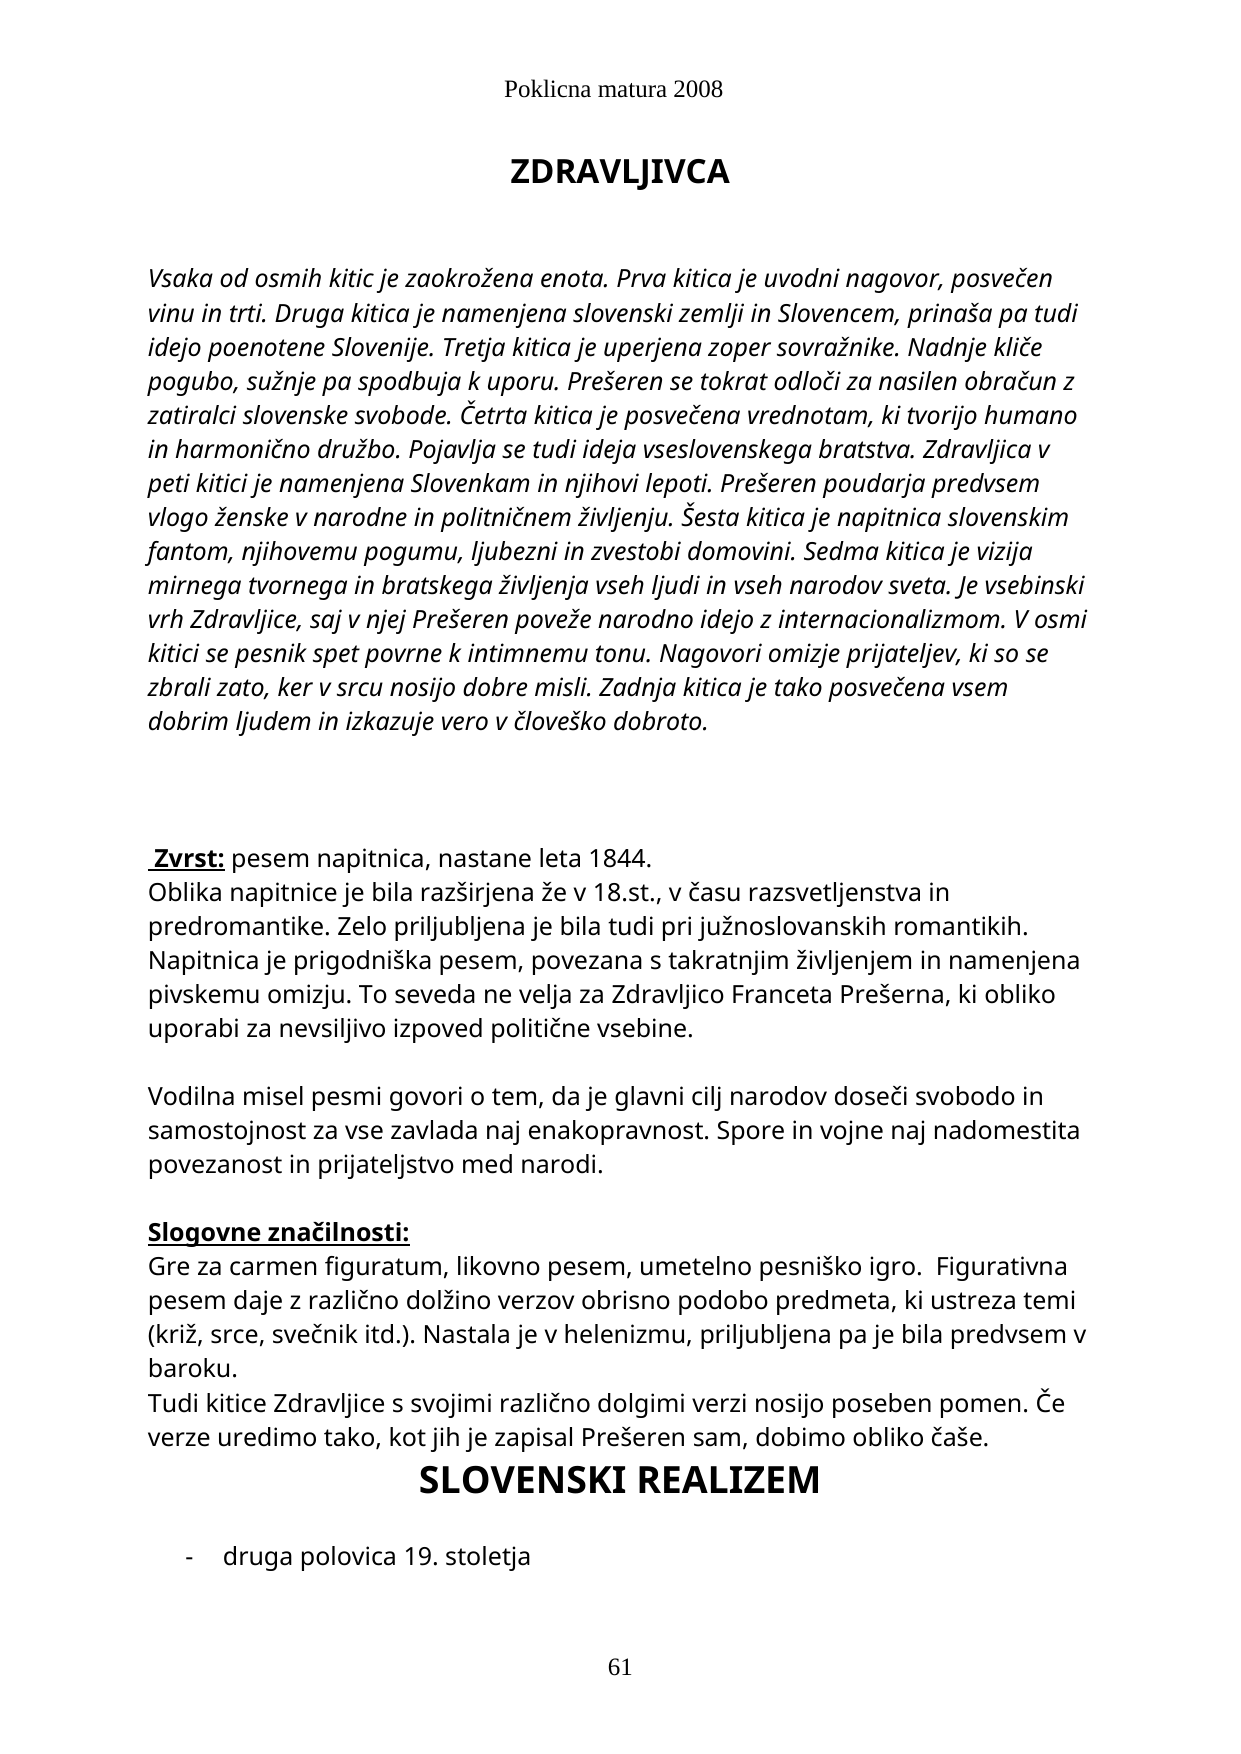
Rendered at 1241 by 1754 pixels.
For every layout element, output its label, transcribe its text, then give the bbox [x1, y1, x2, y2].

text SLOVENSKI REALIZEM [148, 1453, 1093, 1504]
text Zvrst: pesem napitnica, nastane leta 1844. [148, 840, 1093, 874]
text Tudi kitice Zdravljice s svojimi različno dolgimi verzi nosijo poseben pomen. Če verze uredimo tako, kot jih je zapisal Prešeren sam, dobimo obliko čaše. [148, 1385, 1093, 1453]
text Vsaka od osmih kitic je zaokrožena enota. Prva kitica je uvodni nagovor, posvečen vinu in trti. Druga kitica je namenjena slovenski zemlji in Slovencem, prinaša pa tudi idejo poenotene Slovenije. Tretja kitica je uperjena zoper sovražnike. Nadnje kliče pogubo, sužnje pa spodbuja k uporu. Prešeren se tokrat odloči za nasilen obračun z zatiralci slovenske svobode. Četrta kitica je posvečena vrednotam, ki tvorijo humano in harmonično družbo. Pojavlja se tudi ideja vseslovenskega bratstva. Zdravljica v peti kitici je namenjena Slovenkam in njihovi lepoti. Prešeren poudarja predvsem vlogo ženske v narodne in politničnem življenju. Šesta kitica je napitnica slovenskim fantom, njihovemu pogumu, ljubezni in zvestobi domovini. Sedma kitica je vizija mirnega tvornega in bratskega življenja vseh ljudi in vseh narodov sveta. Je vsebinski vrh Zdravljice, saj v njej Prešeren poveže narodno idejo z internacionalizmom. V osmi kitici se pesnik spet povrne k intimnemu tonu. Nagovori omizje prijateljev, ki so se zbrali zato, ker v srcu nosijo dobre misli. Zadnja kitica je tako posvečena vsem dobrim ljudem in izkazuje vero v človeško dobroto. [148, 261, 1093, 738]
text ZDRAVLJIVCA [148, 148, 1093, 193]
text Slogovne značilnosti: [148, 1215, 1093, 1249]
text Gre za carmen figuratum, likovno pesem, umetelno pesniško igro. Figurativna pesem daje z različno dolžino verzov obrisno podobo predmeta, ki ustreza temi (križ, srce, svečnik itd.). Nastala je v helenizmu, priljubljena pa je bila predvsem v baroku. [148, 1249, 1093, 1385]
text Vodilna misel pesmi govori o tem, da je glavni cilj narodov doseči svobodo in samostojnost za vse zavlada naj enakopravnost. Spore in vojne naj nadomestita povezanost in prijateljstvo med narodi. [148, 1079, 1093, 1181]
list druga polovica 19. stoletja [185, 1538, 1093, 1572]
text Oblika napitnice je bila razširjena že v 18.st., v času razsvetljenstva in predromantike. Zelo priljubljena je bila tudi pri južnoslovanskih romantikih. Napitnica je prigodniška pesem, povezana s takratnjim življenjem in namenjena pivskemu omizju. To seveda ne velja za Zdravljico Franceta Prešerna, ki obliko uporabi za nevsiljivo izpoved politične vsebine. [148, 874, 1093, 1044]
